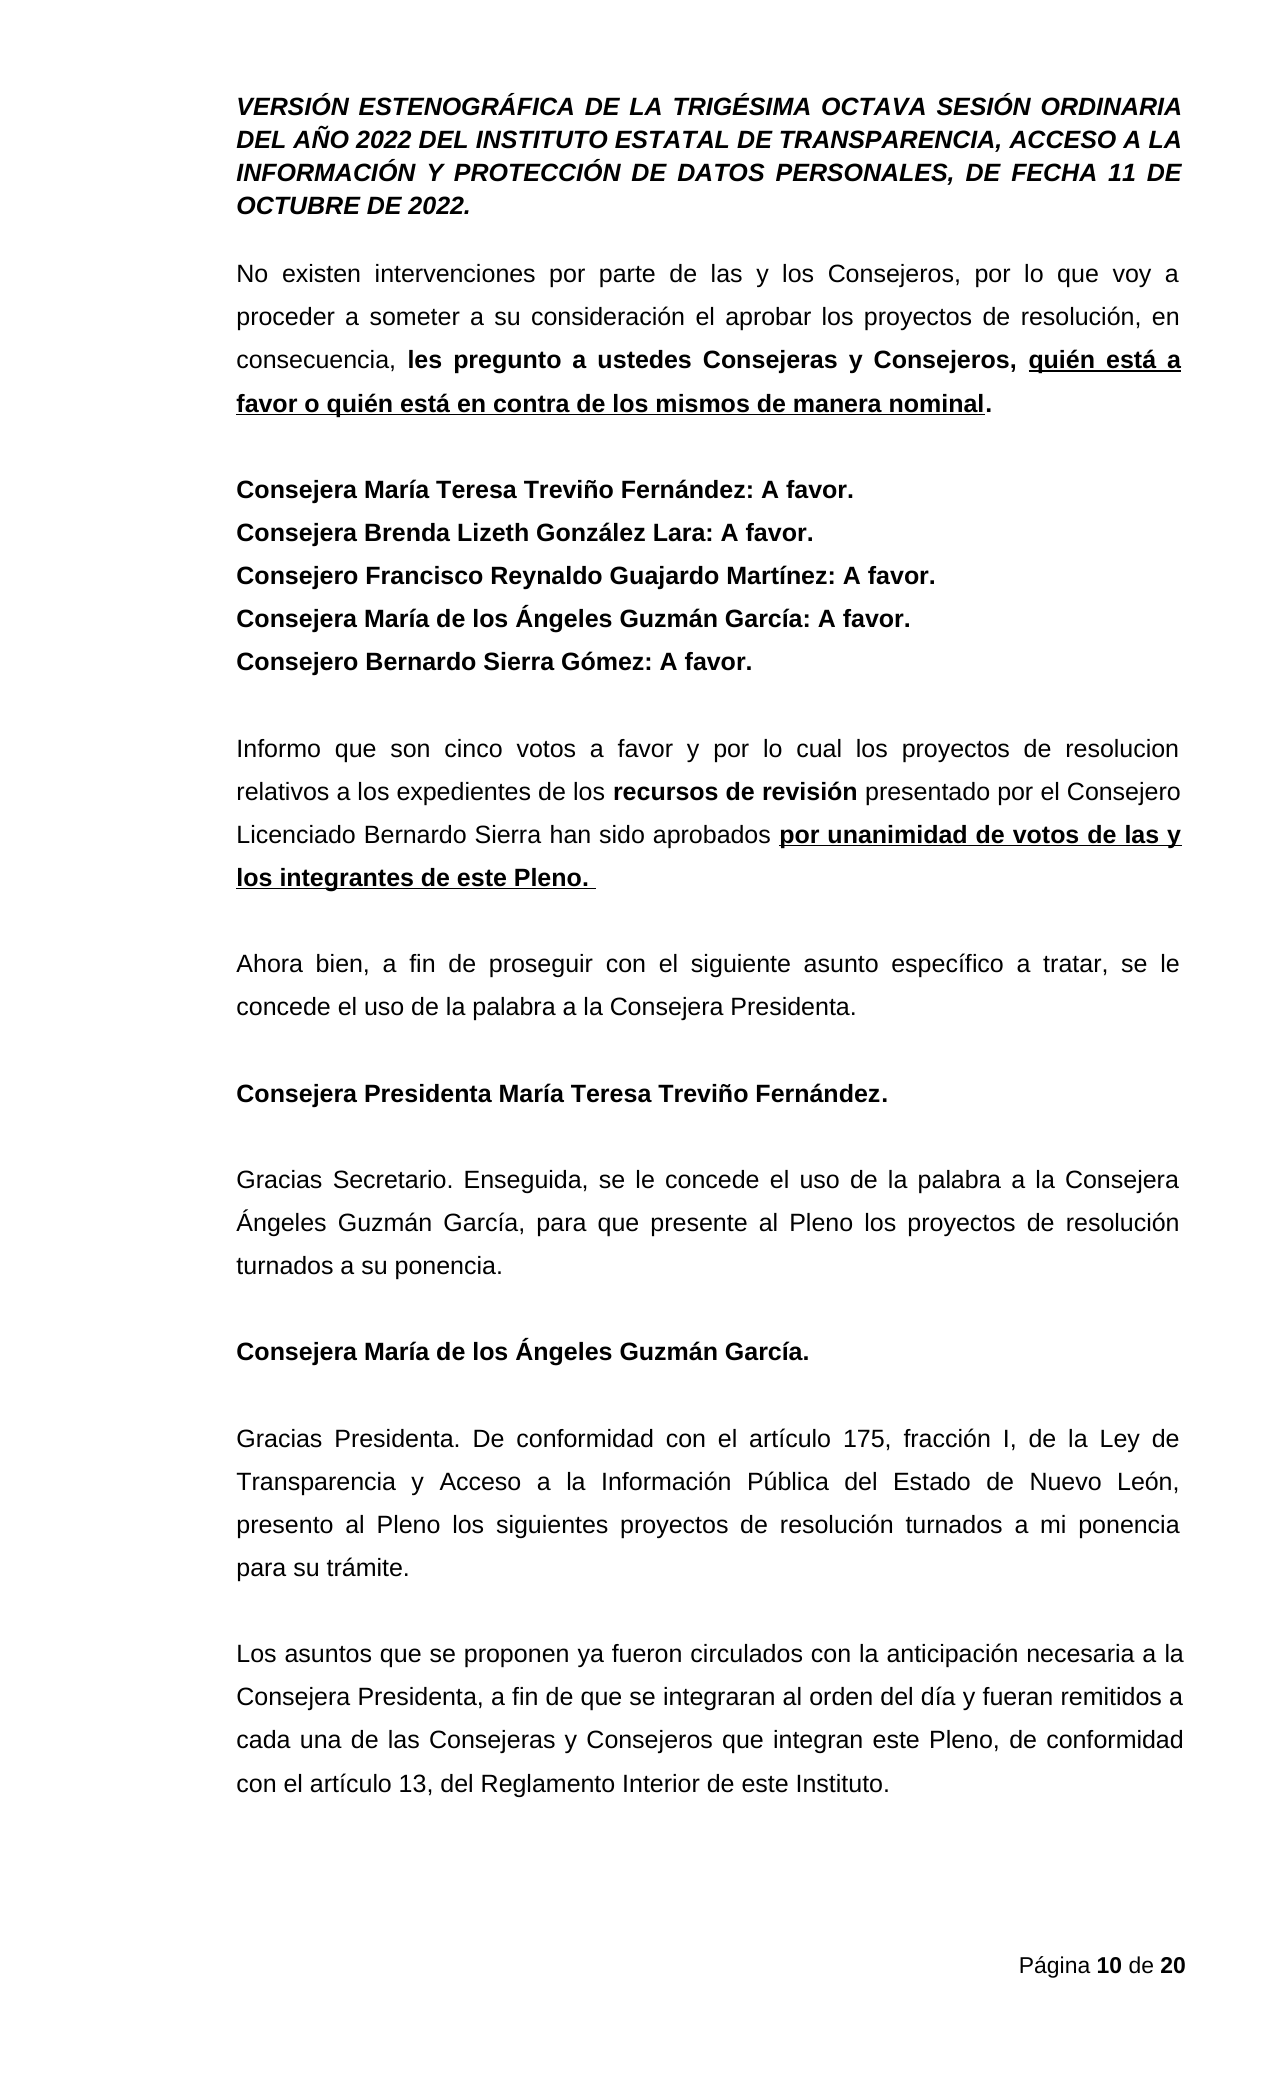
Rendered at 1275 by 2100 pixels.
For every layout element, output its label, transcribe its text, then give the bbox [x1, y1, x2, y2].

text Los asuntos que se proponen ya fueron circulados con la anticipación necesaria a la Consejera Presidenta, a fin de que se integraran al orden del día y fueran remitidos a cada una de las Consejeras y Consejeros que integran este Pleno, de conformidad con el artículo 13, del Reglamento Interior de este Instituto. [236, 1639, 1186, 1797]
text Ahora bien, a fin de proseguir con el siguiente asunto específico a tratar, se le concede el uso de la palabra a la Consejera Presidenta. [236, 949, 1181, 1021]
text Informo que son cinco votos a favor y por lo cual los proyectos de resolucion relativos a los expedientes de los recursos de revisión presentado por el Consejero Licenciado Bernardo Sierra han sido aprobados por unanimidad de votos de las y los integrantes de este Pleno. [236, 734, 1181, 892]
text Consejera Brenda Lizeth González Lara: A favor. [236, 518, 1181, 547]
text Consejera Presidenta María Teresa Treviño Fernández. [236, 1079, 1181, 1107]
text Gracias Secretario. Enseguida, se le concede el uso de la palabra a la Consejera Ángeles Guzmán García, para que presente al Pleno los proyectos de resolución turnados a su ponencia. [236, 1165, 1181, 1280]
text Consejera María Teresa Treviño Fernández: A favor. [236, 475, 1181, 504]
text Consejero Bernardo Sierra Gómez: A favor. [236, 647, 1181, 676]
text Consejera María de los Ángeles Guzmán García: A favor. [236, 604, 1181, 633]
text No existen intervenciones por parte de las y los Consejeros, por lo que voy a proceder a someter a su consideración el aprobar los proyectos de resolución, en consecuencia, les pregunto a ustedes Consejeras y Consejeros, quién está a favor o quién está en contra de los mismos de manera nominal. [236, 259, 1181, 417]
text Consejera María de los Ángeles Guzmán García. [236, 1337, 1181, 1366]
text Gracias Presidenta. De conformidad con el artículo 175, fracción I, de la Ley de Transparencia y Acceso a la Información Pública del Estado de Nuevo León, presento al Pleno los siguientes proyectos de resolución turnados a mi ponencia para su trámite. [236, 1424, 1181, 1582]
text Consejero Francisco Reynaldo Guajardo Martínez: A favor. [236, 561, 1181, 590]
